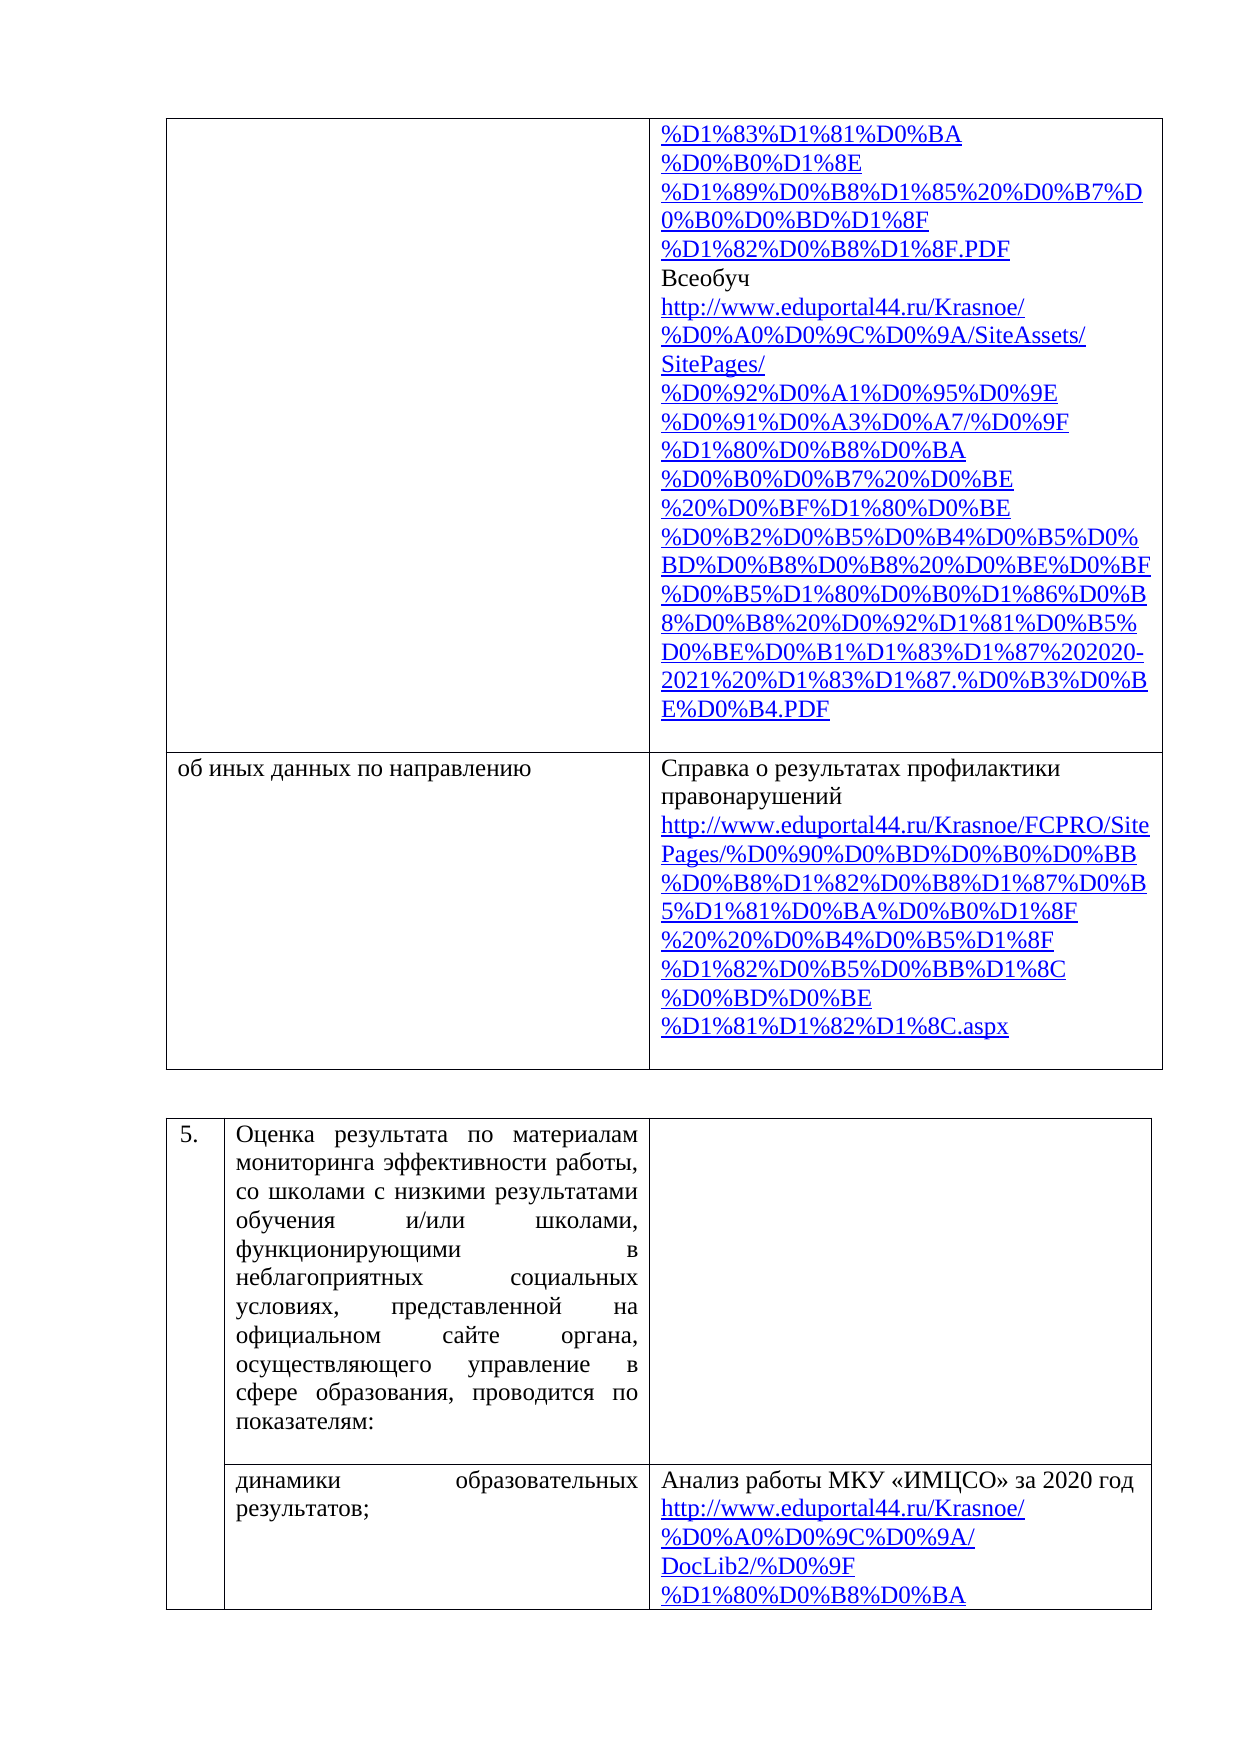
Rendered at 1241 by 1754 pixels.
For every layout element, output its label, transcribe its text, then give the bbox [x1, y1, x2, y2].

table_cell динамики образовательных результатов; [225, 1465, 649, 1608]
table_cell об иных данных по направлению [167, 753, 649, 1069]
table_cell Анализ работы МКУ «ИМЦСО» за 2020 год http://www.eduportal44.ru/Krasnoe/%D0%A0%D0%9C%D0%9A/DocLib2/%D0%9F%D1%80%D0%B8%D0%BA [650, 1465, 1151, 1608]
table_header [650, 1119, 1151, 1464]
table_header 5. [167, 1119, 224, 1608]
table_cell Справка о результатах профилактики правонарушений http://www.eduportal44.ru/Krasnoe/FCPRO/SitePages/%D0%90%D0%BD%D0%B0%D0%BB%D0%B8%D1%82%D0%B8%D1%87%D0%B5%D1%81%D0%BA%D0%B0%D1%8F%20%20%D0%B4%D0%B5%D1%8F%D1%82%D0%B5%D0%BB%D1%8C%D0%BD%D0%BE%D1%81%D1%82%D1%8C.aspx [650, 753, 1162, 1069]
table_header Оценка результата по материалам мониторинга эффективности работы, со школами с низкими результатами обучения и/или школами, функционирующими в неблагоприятных социальных условиях, представленной на официальном сайте органа, осуществляющего управление в сфере образования, проводится по показателям: [225, 1119, 649, 1464]
table_cell [167, 119, 649, 752]
table_cell %D1%83%D1%81%D0%BA%D0%B0%D1%8E%D1%89%D0%B8%D1%85%20%D0%B7%D0%B0%D0%BD%D1%8F%D1%82%D0%B8%D1%8F.PDF Всеобуч http://www.eduportal44.ru/Krasnoe/%D0%A0%D0%9C%D0%9A/SiteAssets/SitePages/%D0%92%D0%A1%D0%95%D0%9E%D0%91%D0%A3%D0%A7/%D0%9F%D1%80%D0%B8%D0%BA%D0%B0%D0%B7%20%D0%BE%20%D0%BF%D1%80%D0%BE%D0%B2%D0%B5%D0%B4%D0%B5%D0%BD%D0%B8%D0%B8%20%D0%BE%D0%BF%D0%B5%D1%80%D0%B0%D1%86%D0%B8%D0%B8%20%D0%92%D1%81%D0%B5%D0%BE%D0%B1%D1%83%D1%87%202020-2021%20%D1%83%D1%87.%D0%B3%D0%BE%D0%B4.PDF [650, 119, 1162, 752]
